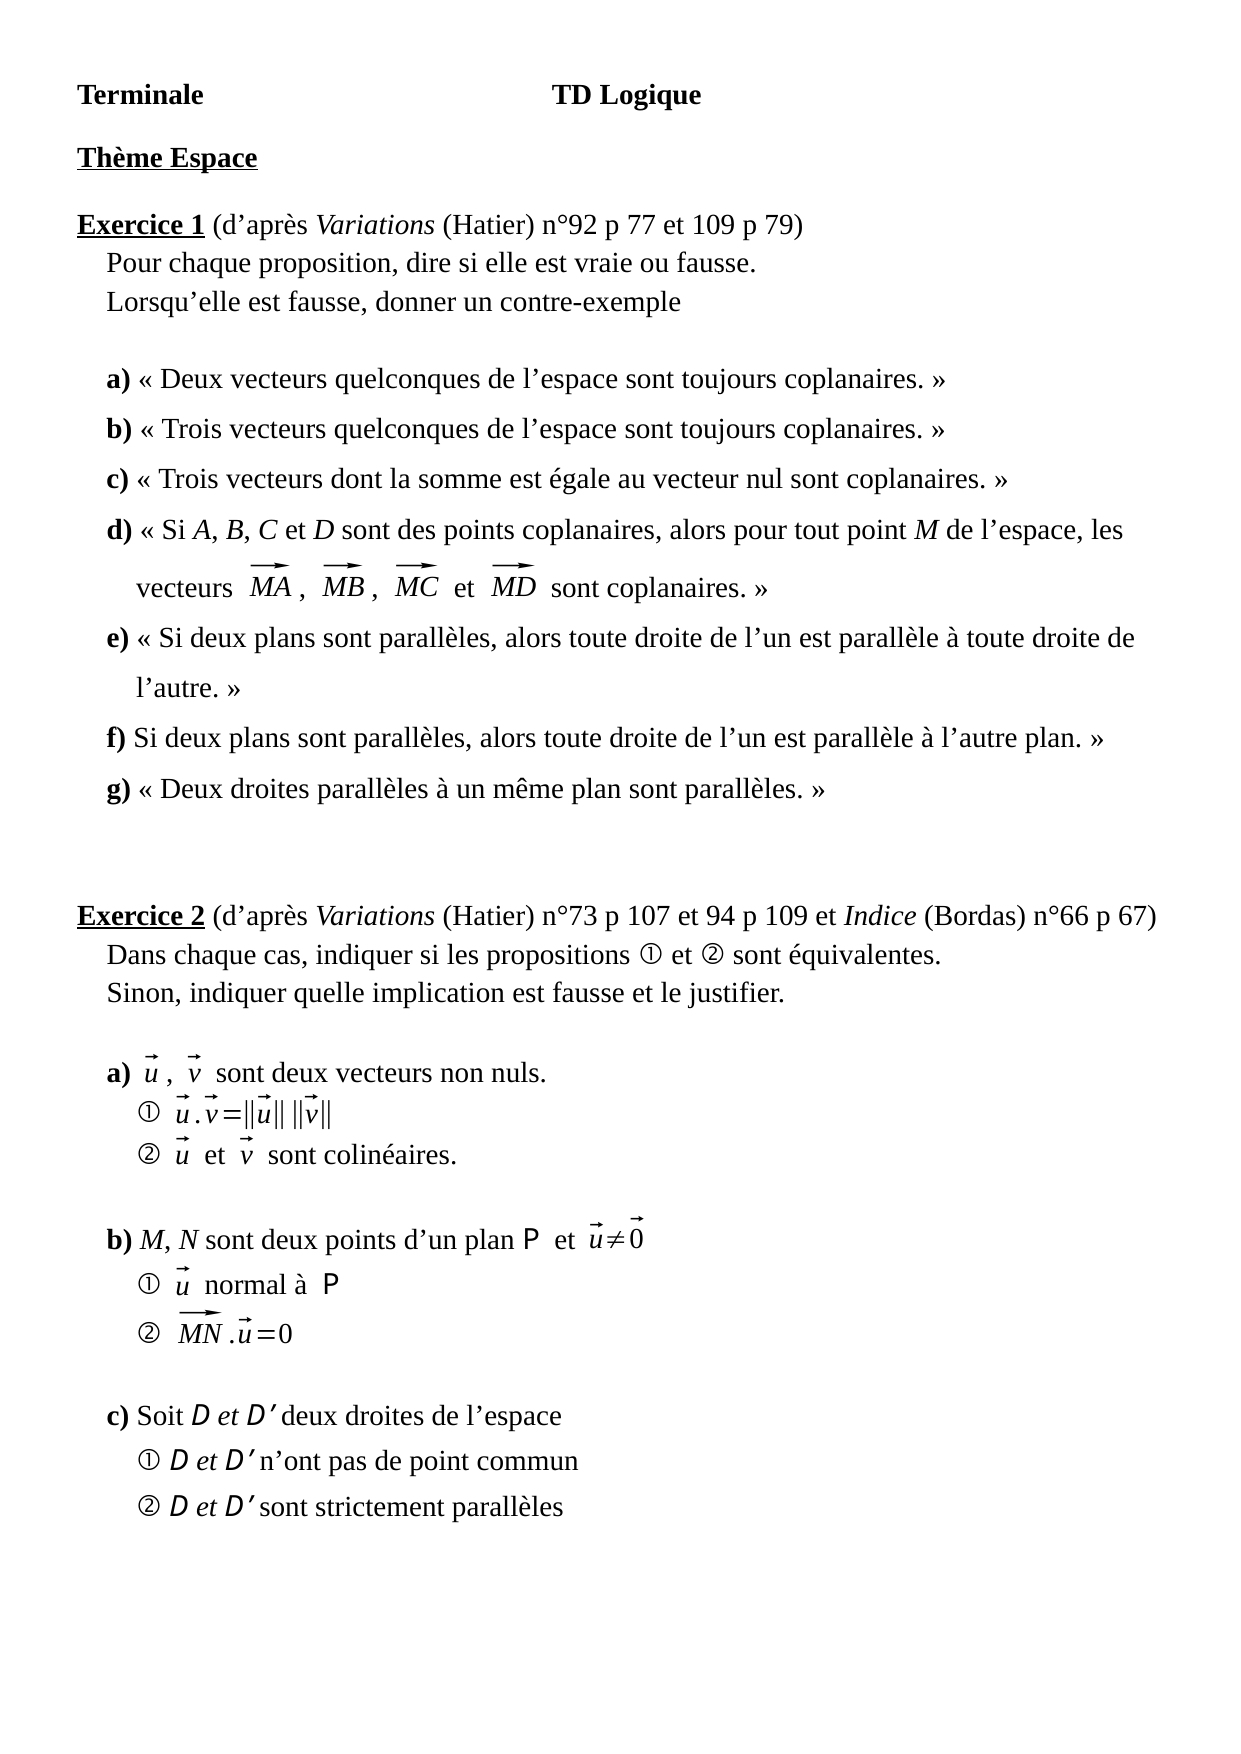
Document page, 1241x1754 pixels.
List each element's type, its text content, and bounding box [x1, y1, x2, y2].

text Thème Espace [77, 140, 1163, 173]
text d) « Si A, B, C et D sont des points coplanaires, alors pour tout point M de l’espace, les vecteurs , , et sont coplanaires. » [106, 512, 1163, 603]
text Pour chaque proposition, dire si elle est vraie ou fausse. [106, 245, 1163, 279]
text a) « Deux vecteurs quelconques de l’espace sont toujours coplanaires. » [106, 361, 1163, 394]
text Dans chaque cas, indiquer si les propositions ① et ② sont équivalentes. [106, 937, 1163, 971]
text Sinon, indiquer quelle implication est fausse et le justifier. [106, 976, 1163, 1009]
text ② D et D ’ sont strictement parallèles [136, 1485, 1163, 1525]
text g) « Deux droites parallèles à un même plan sont parallèles. » [106, 771, 1163, 804]
text b) « Trois vecteurs quelconques de l’espace sont toujours coplanaires. » [106, 411, 1163, 445]
text ① [136, 1093, 1163, 1130]
text e) « Si deux plans sont parallèles, alors toute droite de l’un est parallèle à toute droite de l’autre. » [106, 620, 1163, 704]
text Lorsqu’elle est fausse, donner un contre-exemple [106, 284, 1163, 317]
text f) Si deux plans sont parallèles, alors toute droite de l’un est parallèle à l’autre plan. » [106, 721, 1163, 754]
text ① normal à P [136, 1264, 1163, 1303]
text b) M, N sont deux points d’un plan P et [106, 1214, 1163, 1258]
text ① D et D ’ n’ont pas de point commun [136, 1439, 1163, 1479]
text Exercice 2 (d’après Variations (Hatier) n°73 p 107 et 94 p 109 et Indice (Bordas) n°66 p 67) [77, 898, 1163, 932]
text ② et sont colinéaires. [136, 1135, 1163, 1171]
text Exercice 1 (d’après Variations (Hatier) n°92 p 77 et 109 p 79) [77, 207, 1163, 240]
text c) « Trois vecteurs dont la somme est égale au vecteur nul sont coplanaires. » [106, 462, 1163, 495]
text ② [136, 1309, 1163, 1350]
text a) , sont deux vecteurs non nuls. [106, 1053, 1163, 1088]
text c) Soit D et D ’ deux droites de l’espace [106, 1394, 1163, 1433]
